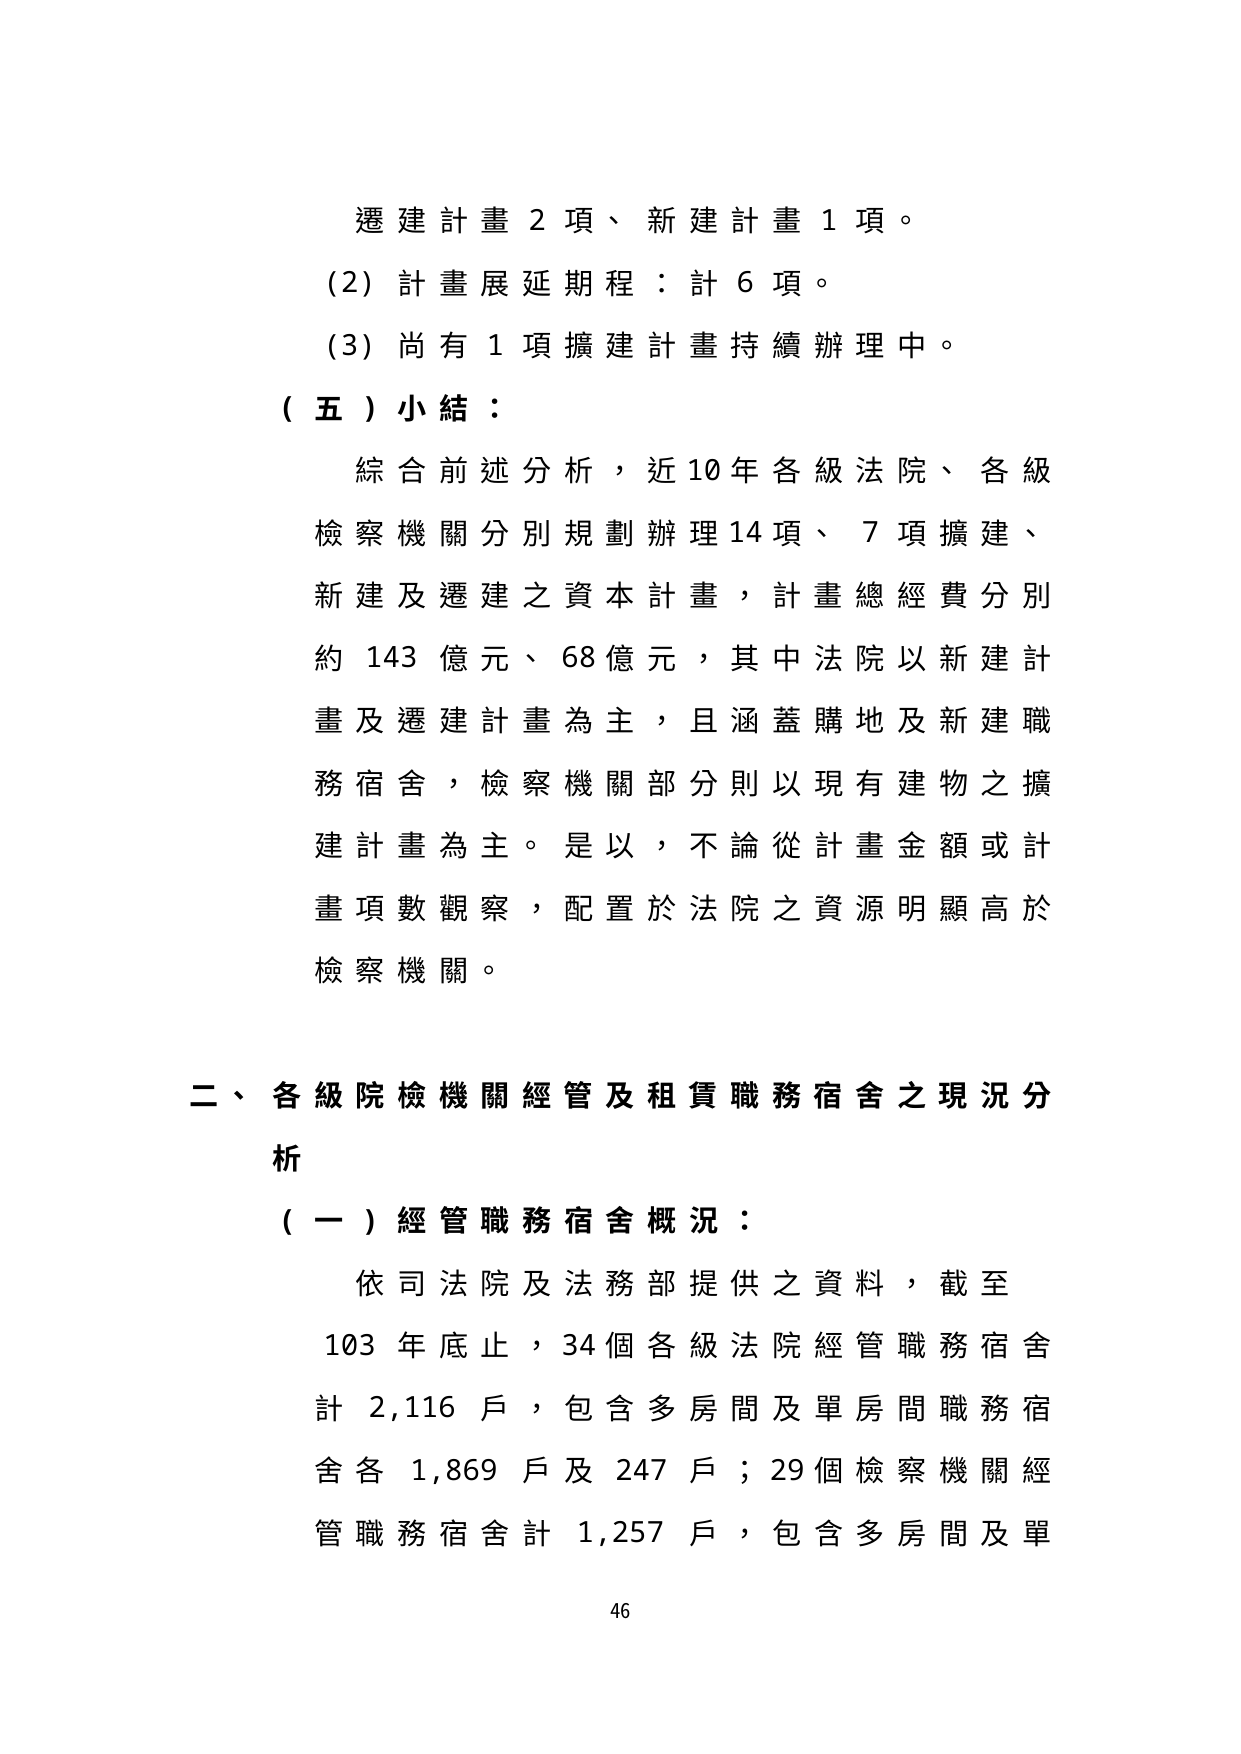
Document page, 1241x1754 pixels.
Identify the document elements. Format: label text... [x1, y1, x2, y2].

text 綜合前述分析，近10年各級法院、各級檢察機關分別規劃辦理14項、7項擴建、新建及遷建之資本計畫，計畫總經費分別約143億元、68億元，其中法院以新建計畫及遷建計畫為主，且涵蓋購地及新建職務宿舍，檢察機關部分則以現有建物之擴建計畫為主。是以，不論從計畫金額或計畫項數觀察，配置於法院之資源明顯高於檢察機關。 [271, 427, 1058, 990]
text (3)尚有1項擴建計畫持續辦理中。 [301, 302, 1058, 365]
text (一)經管職務宿舍概況： [242, 1177, 1058, 1240]
text 二、各級院檢機關經管及租賃職務宿舍之現況分析 [183, 1052, 1058, 1177]
text (五)小結： [242, 365, 1058, 427]
text 遷建計畫2項、新建計畫1項。 [301, 177, 1058, 240]
text 依司法院及法務部提供之資料，截至103年底止，34個各級法院經管職務宿舍計2,116戶，包含多房間及單房間職務宿舍各1,869戶及247戶；29個檢察機關經管職務宿舍計1,257戶，包含多房間及單房間職務宿舍各899戶及358戶；至於各級院檢機關經管職務宿舍103年度修繕費，分別為2,120萬餘元及645萬餘元(詳附表3-2)。 [271, 1240, 1058, 1552]
text (2)計畫展延期程：計6項。 [301, 240, 1058, 302]
